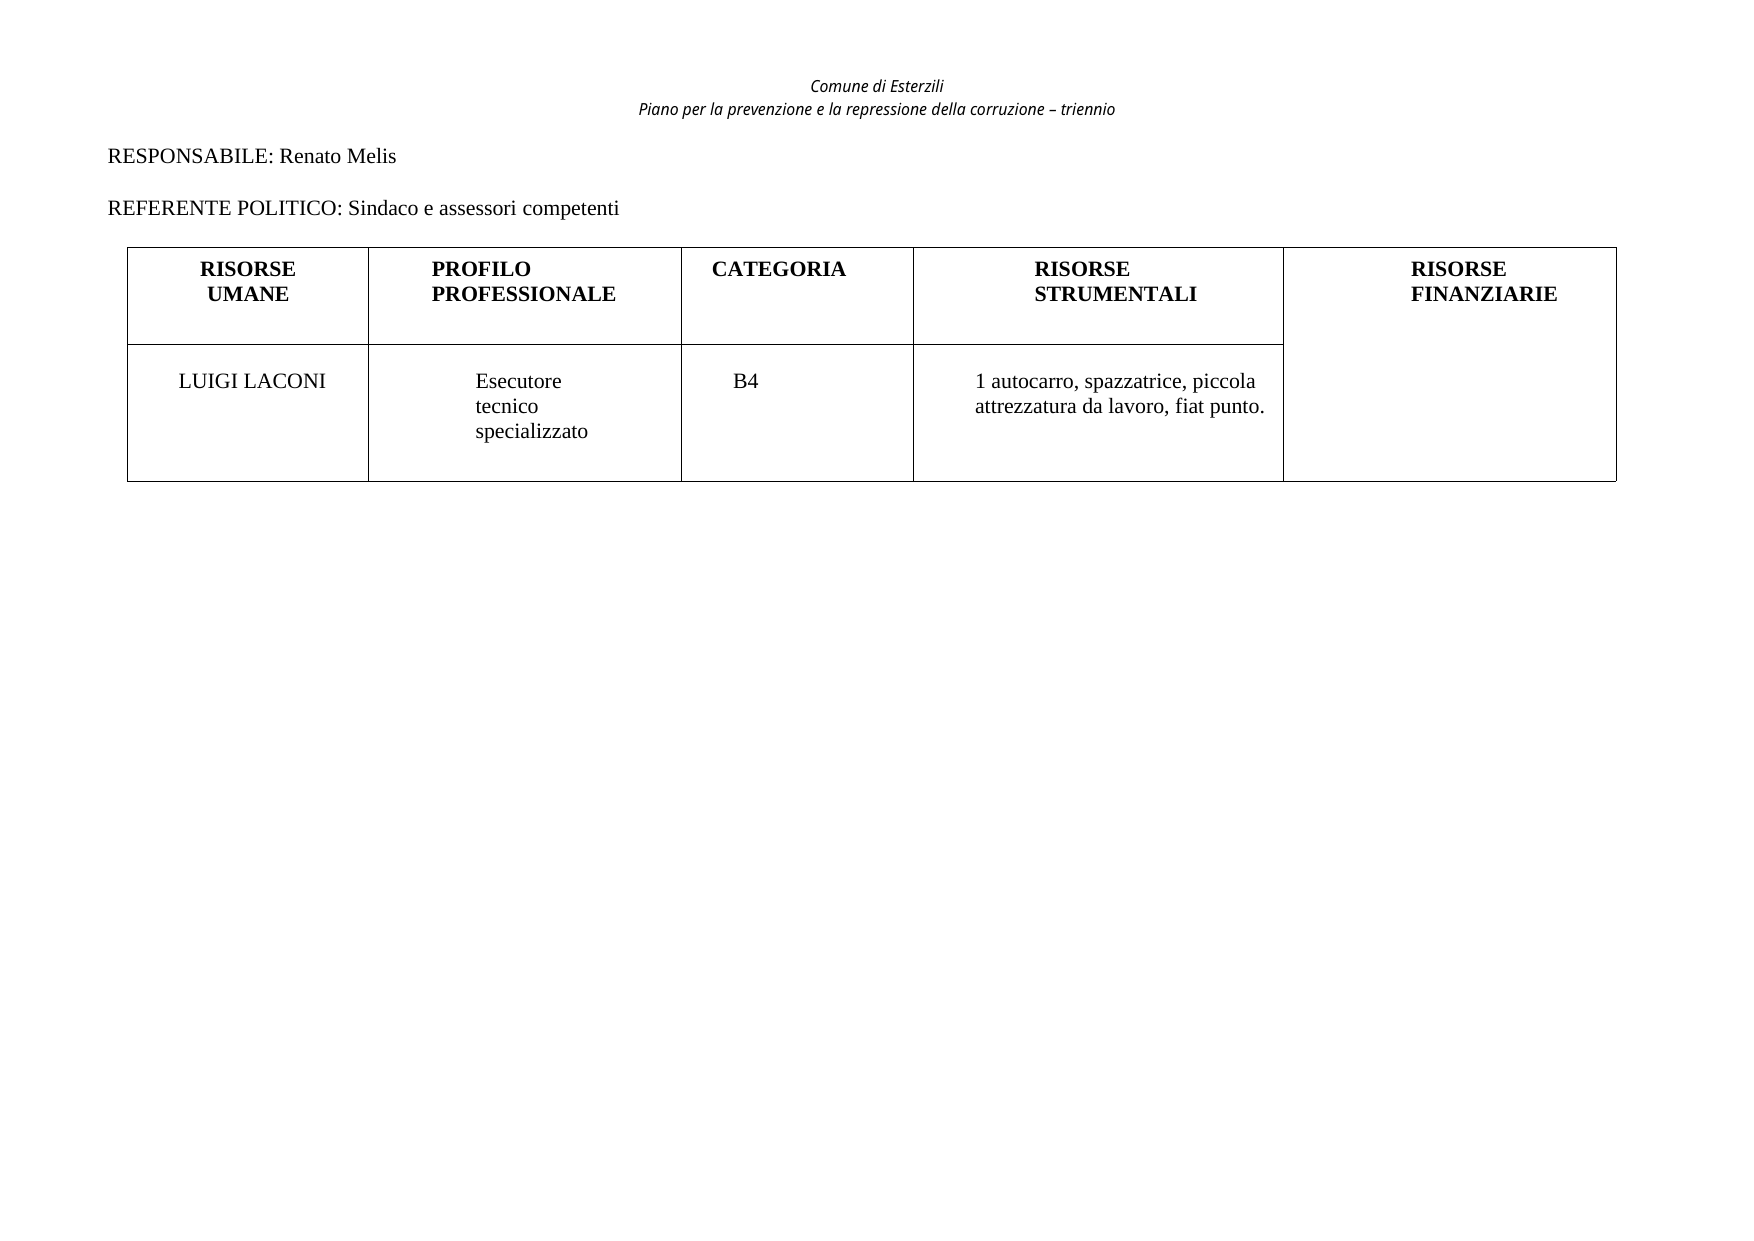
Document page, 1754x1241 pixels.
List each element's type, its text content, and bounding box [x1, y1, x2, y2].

table_cell [1284, 344, 1616, 481]
table_header RISORSE FINANZIARIE [1284, 248, 1616, 344]
text RESPONSABILE: Renato Melis [107, 143, 1634, 168]
table_header PROFILO PROFESSIONALE [369, 248, 681, 344]
table_cell B4 [682, 345, 913, 481]
table_header RISORSE STRUMENTALI [914, 248, 1283, 344]
table_cell Esecutore tecnico specializzato [369, 345, 681, 481]
table_header RISORSE UMANE [128, 248, 368, 344]
table_cell 1 autocarro, spazzatrice, piccola attrezzatura da lavoro, fiat punto. [914, 345, 1283, 481]
text REFERENTE POLITICO: Sindaco e assessori competenti [107, 194, 1634, 220]
table_cell LUIGI LACONI [128, 345, 368, 481]
table_header CATEGORIA [682, 248, 913, 344]
